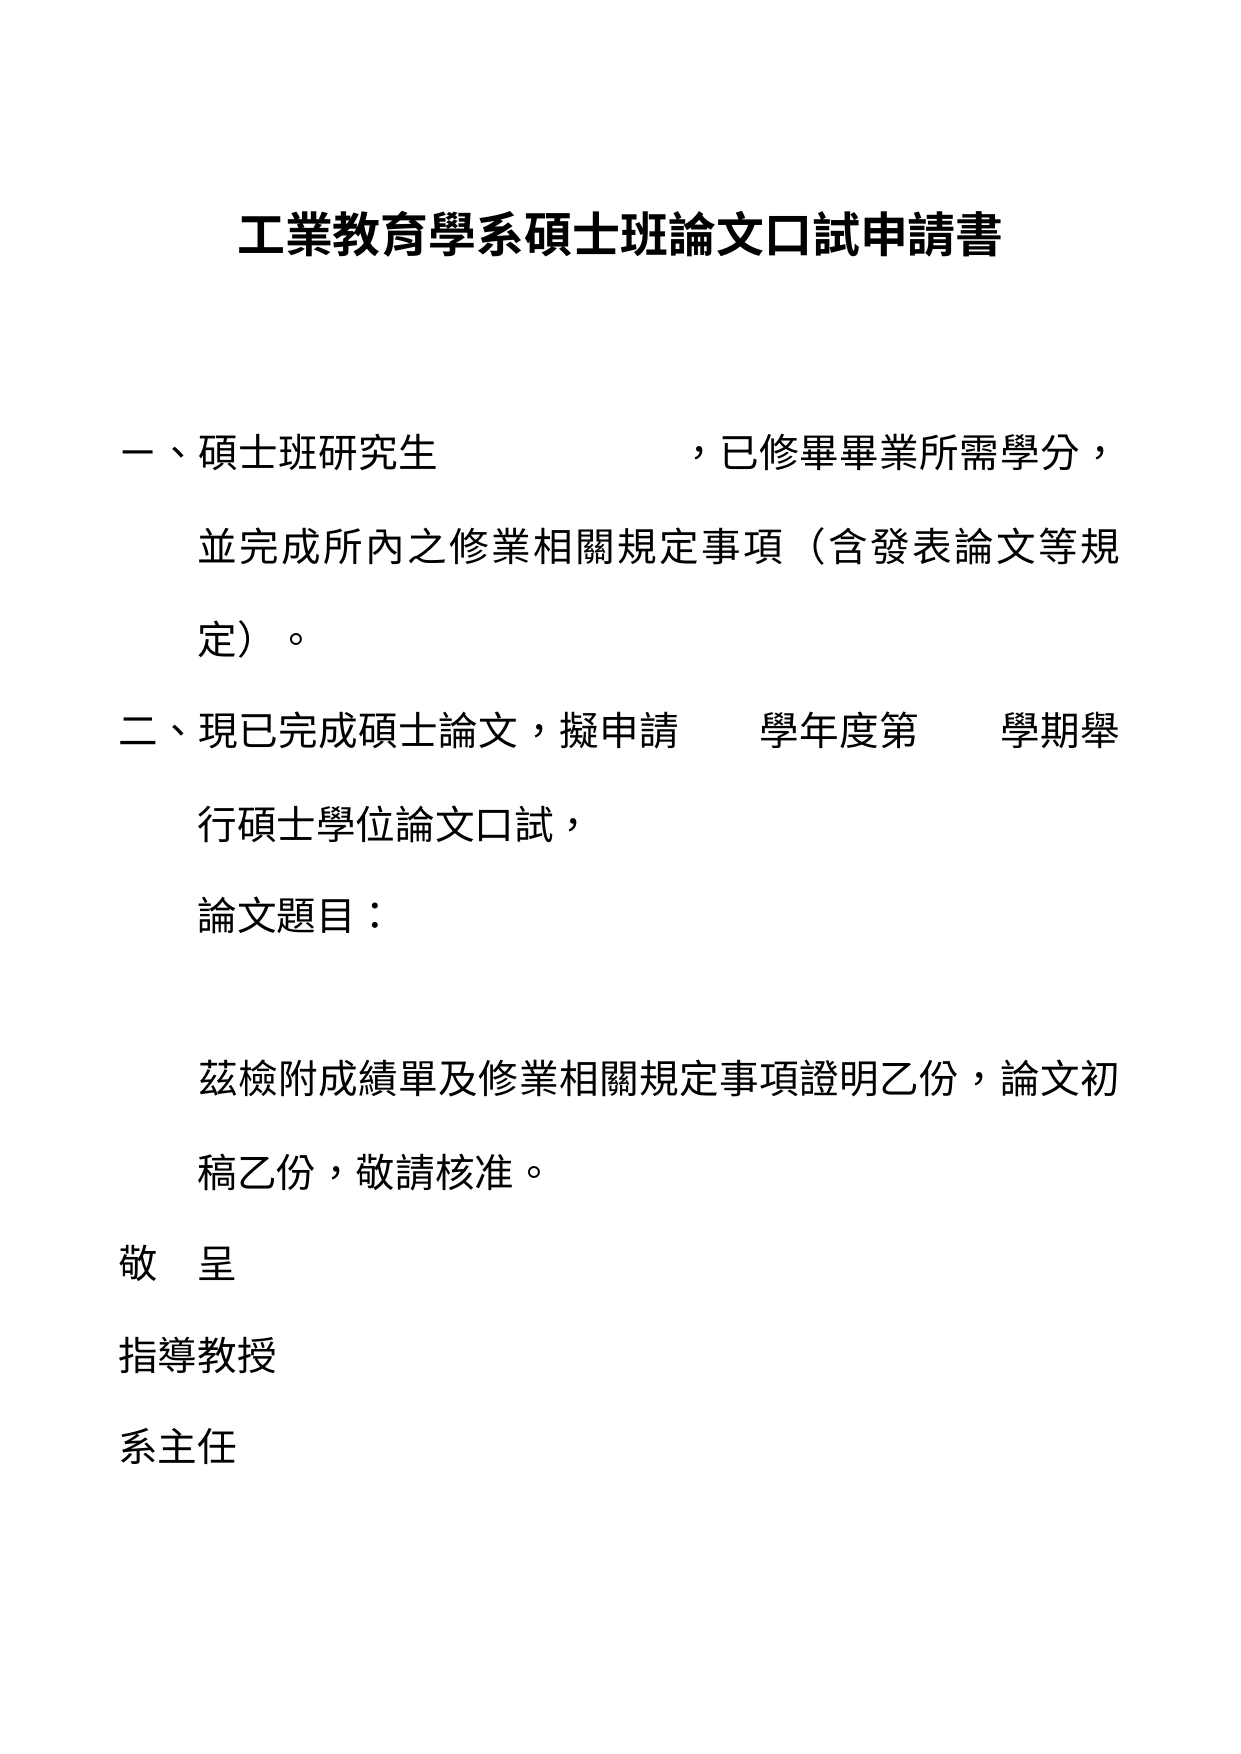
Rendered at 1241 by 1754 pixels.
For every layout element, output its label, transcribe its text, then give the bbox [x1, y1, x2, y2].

text 二、現已完成碩士論文，擬申請 學年度第 學期舉行碩士學位論文口試， [118, 687, 1122, 843]
text 指導教授 [118, 1311, 1122, 1373]
text ㄧ、碩士班研究生 ，已修畢畢業所需學分，並完成所內之修業相關規定事項（含發表論文等規定）。 [118, 408, 1122, 658]
text 論文題目： [118, 872, 1122, 934]
subtitle 工業教育學系碩士班論文口試申請書 [118, 158, 1122, 283]
text 茲檢附成績單及修業相關規定事項證明乙份，論文初稿乙份，敬請核准。 [118, 1035, 1122, 1191]
text 系主任 [118, 1402, 1122, 1465]
text 敬 呈 [118, 1220, 1122, 1282]
